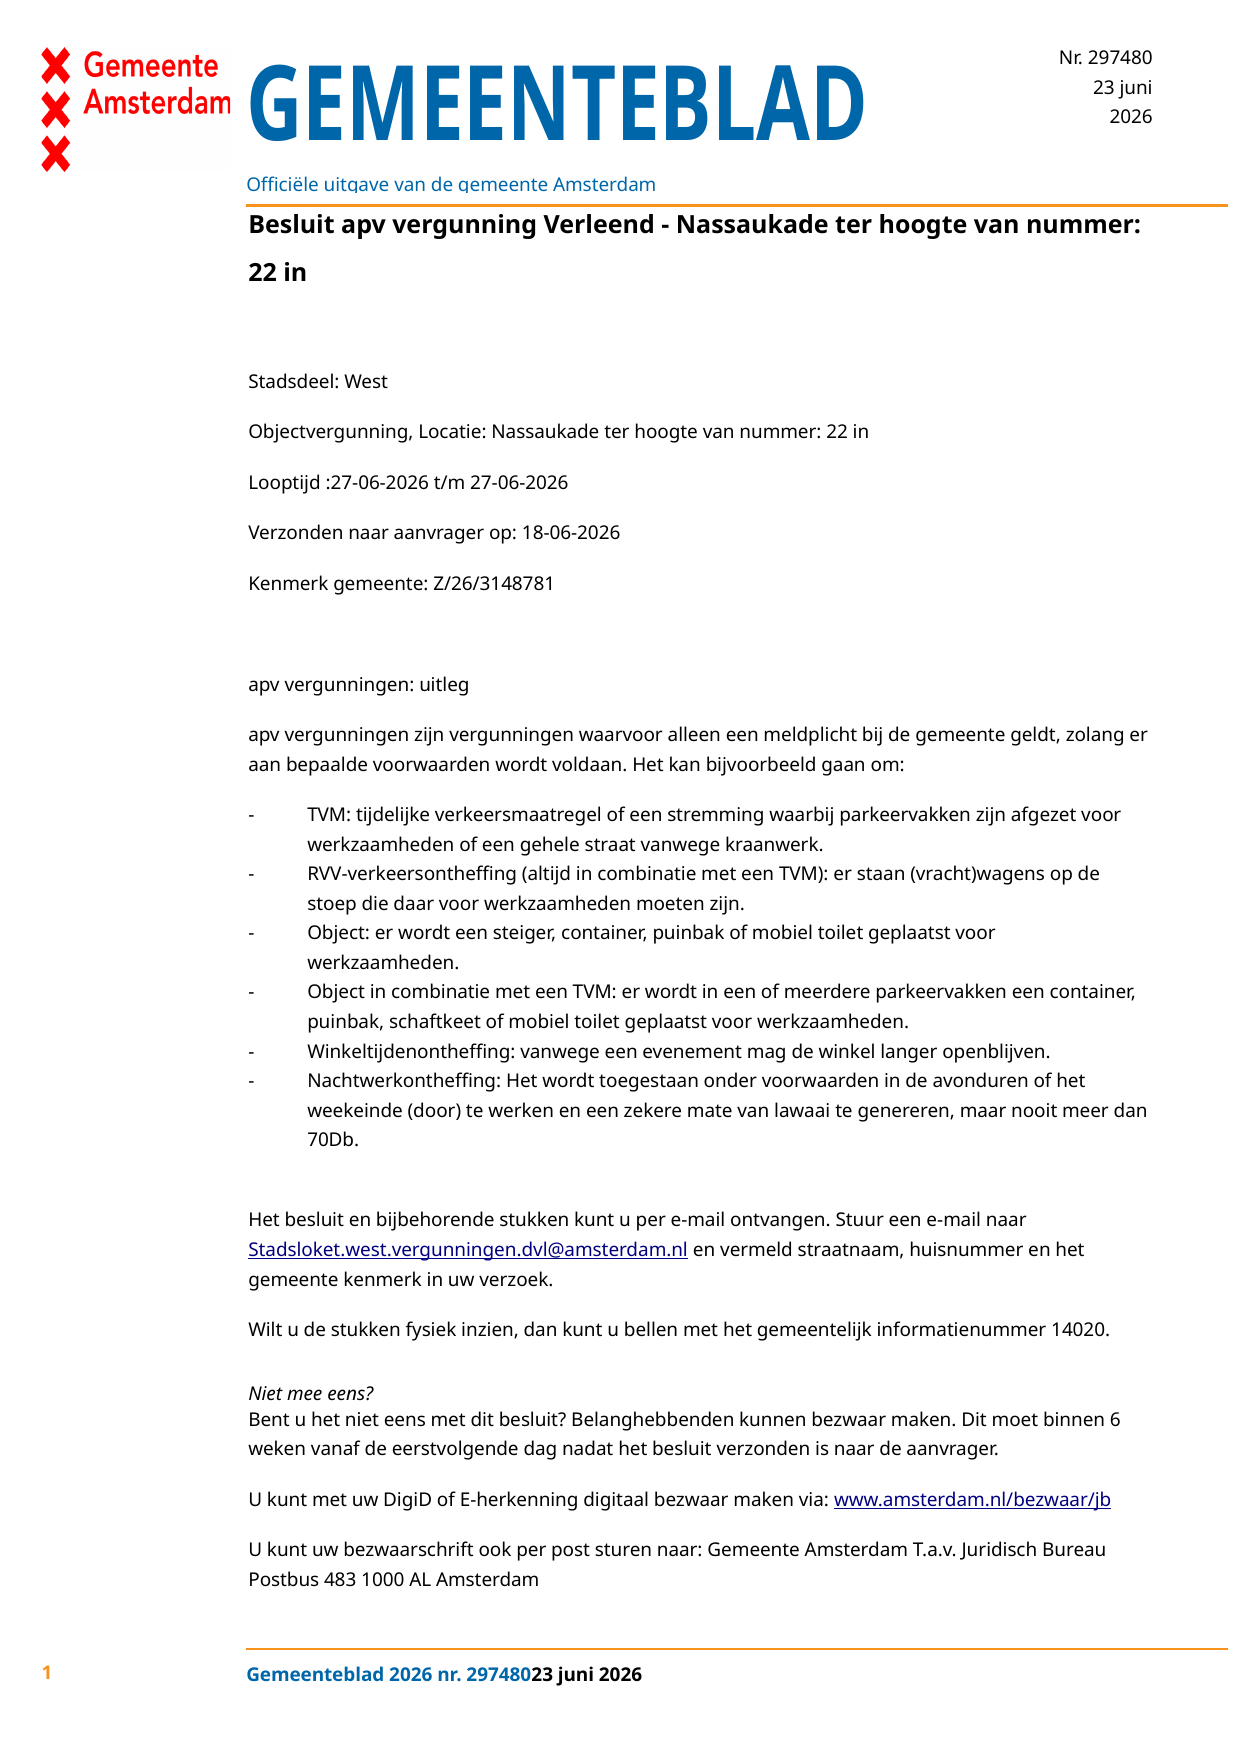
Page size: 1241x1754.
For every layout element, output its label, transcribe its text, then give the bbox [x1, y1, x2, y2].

text Wilt u de stukken fysiek inzien, dan kunt u bellen met het gemeentelijk informatienummer 14020. [248, 1316, 1152, 1342]
text Stadsdeel: West [248, 368, 1152, 394]
text Kenmerk gemeente: Z/26/3148781 [248, 570, 1152, 596]
list Object in combinatie met een TVM: er wordt in een of meerdere parkeervakken een container, puinbak, schaftkeet of mobiel toilet geplaatst voor werkzaamheden. [248, 979, 1152, 1034]
text Bent u het niet eens met dit besluit? Belanghebbenden kunnen bezwaar maken. Dit moet binnen 6 weken vanaf de eerstvolgende dag nadat het besluit verzonden is naar de aanvrager. [248, 1406, 1152, 1461]
text Objectvergunning, Locatie: Nassaukade ter hoogte van nummer: 22 in [248, 419, 1152, 444]
list RVV-verkeersontheffing (altijd in combinatie met een TVM): er staan (vracht)wagens op de stoep die daar voor werkzaamheden moeten zijn. [248, 860, 1152, 916]
text apv vergunningen: uitleg [248, 671, 1152, 697]
list Object: er wordt een steiger, container, puinbak of mobiel toilet geplaatst voor werkzaamheden. [248, 919, 1152, 975]
picture [41, 47, 231, 172]
text Verzonden naar aanvrager op: 18-06-2026 [248, 519, 1152, 545]
text Besluit apv vergunning Verleend - Nassaukade ter hoogte van nummer: 22 in [248, 207, 1152, 288]
list Nachtwerkontheffing: Het wordt toegestaan onder voorwaarden in de avonduren of het weekeinde (door) te werken en een zekere mate van lawaai te genereren, maar nooit meer dan 70Db. [248, 1067, 1152, 1152]
text Looptijd :27-06-2026 t/m 27-06-2026 [248, 469, 1152, 495]
text Niet mee eens? [248, 1380, 1152, 1406]
text apv vergunningen zijn vergunningen waarvoor alleen een meldplicht bij de gemeente geldt, zolang er aan bepaalde voorwaarden wordt voldaan. Het kan bijvoorbeeld gaan om: [248, 721, 1152, 777]
list TVM: tijdelijke verkeersmaatregel of een stremming waarbij parkeervakken zijn afgezet voor werkzaamheden of een gehele straat vanwege kraanwerk. [248, 801, 1152, 857]
text Het besluit en bijbehorende stukken kunt u per e-mail ontvangen. Stuur een e-mail naar Stadsloket.west.vergunningen.dvl@amsterdam.nl en vermeld straatnaam, huisnummer en het gemeente kenmerk in uw verzoek. [248, 1207, 1152, 1292]
list Winkeltijdenontheffing: vanwege een evenement mag de winkel langer openblijven. [248, 1038, 1152, 1064]
text U kunt met uw DigiD of E-herkenning digitaal bezwaar maken via: www.amsterdam.nl/bezwaar/jb [248, 1486, 1152, 1512]
text U kunt uw bezwaarschrift ook per post sturen naar: Gemeente Amsterdam T.a.v. Juridisch Bureau Postbus 483 1000 AL Amsterdam [248, 1536, 1152, 1592]
